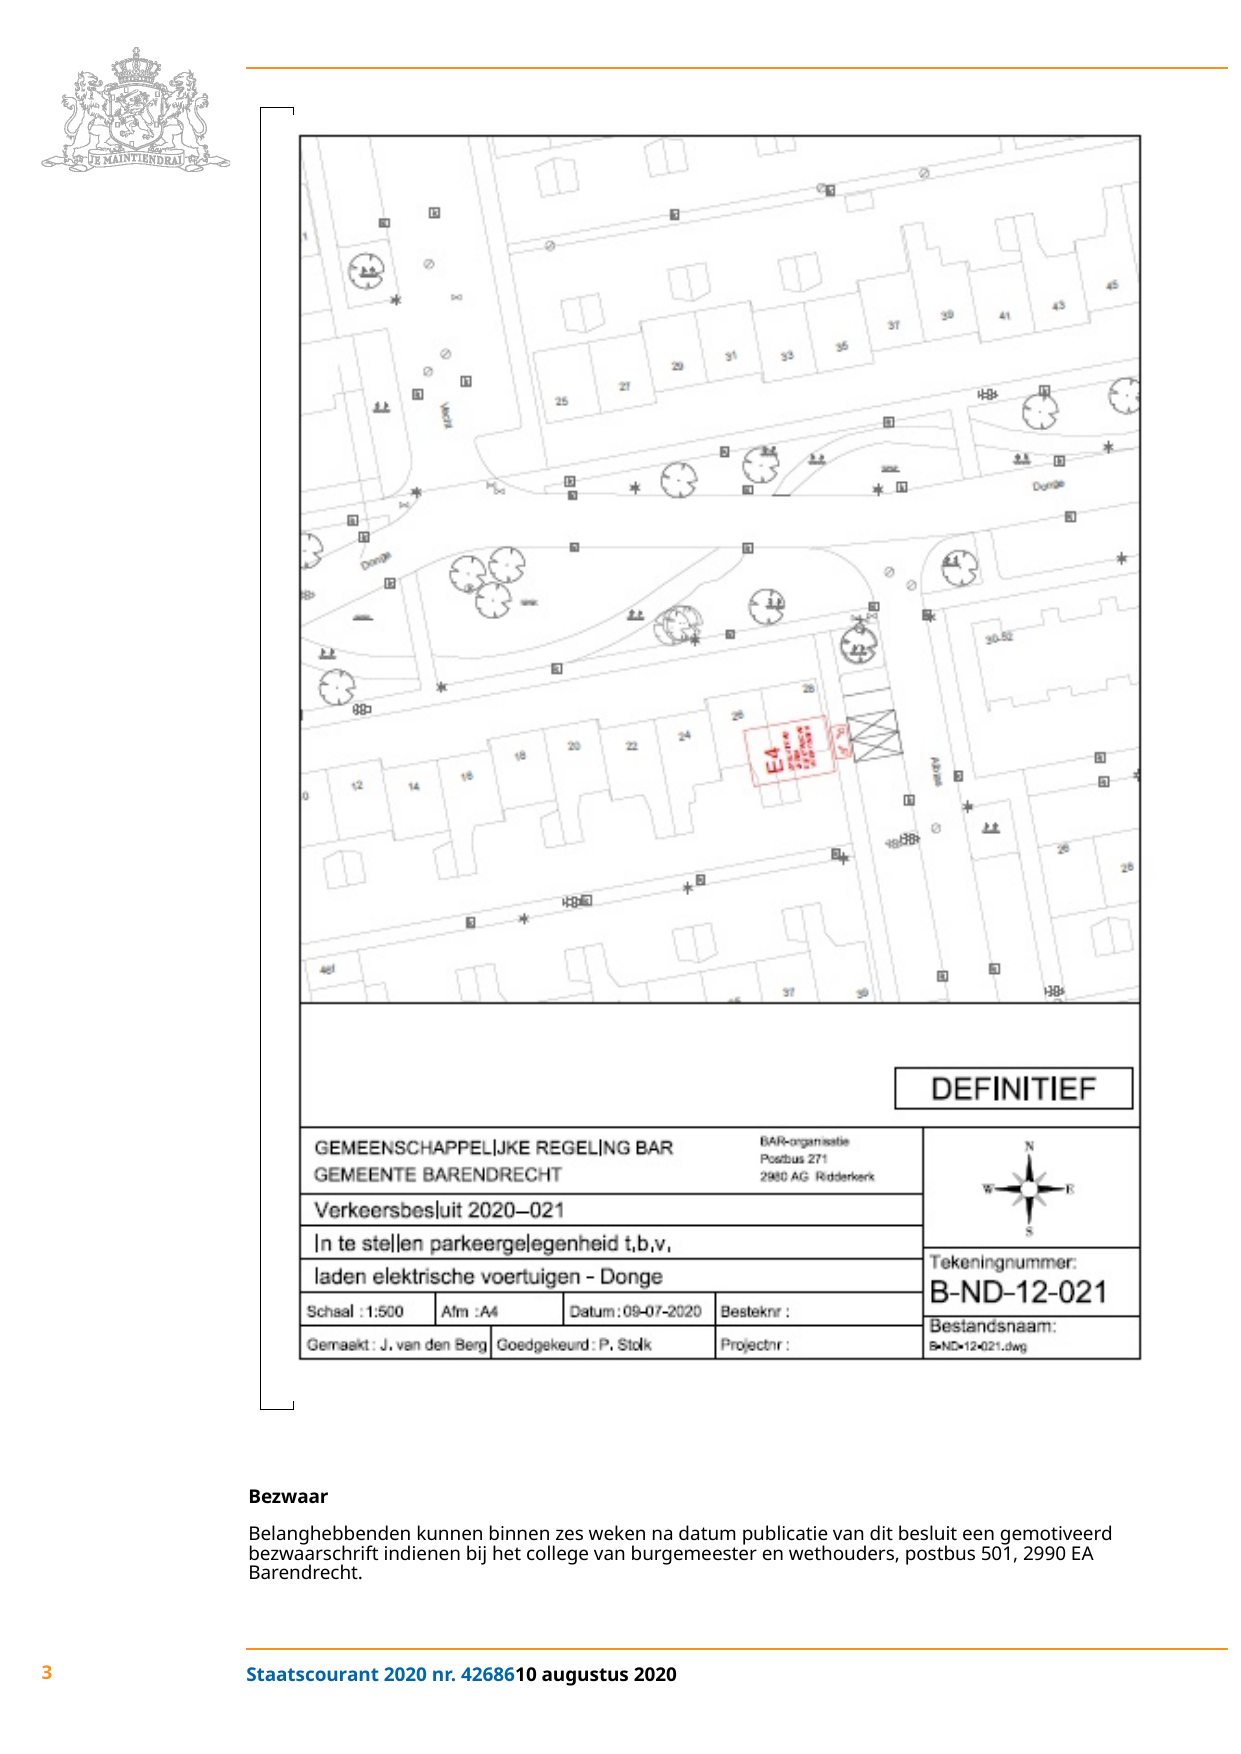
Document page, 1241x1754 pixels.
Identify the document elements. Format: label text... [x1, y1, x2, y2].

picture [41, 47, 231, 172]
picture [268, 115, 1173, 1401]
text Belanghebbenden kunnen binnen zes weken na datum publicatie van dit besluit een gemotiveerd bezwaarschrift indienen bij het college van burgemeester en wethouders, postbus 501, 2990 EA Barendrecht. [248, 1525, 1152, 1583]
text Bezwaar [248, 1488, 1152, 1508]
